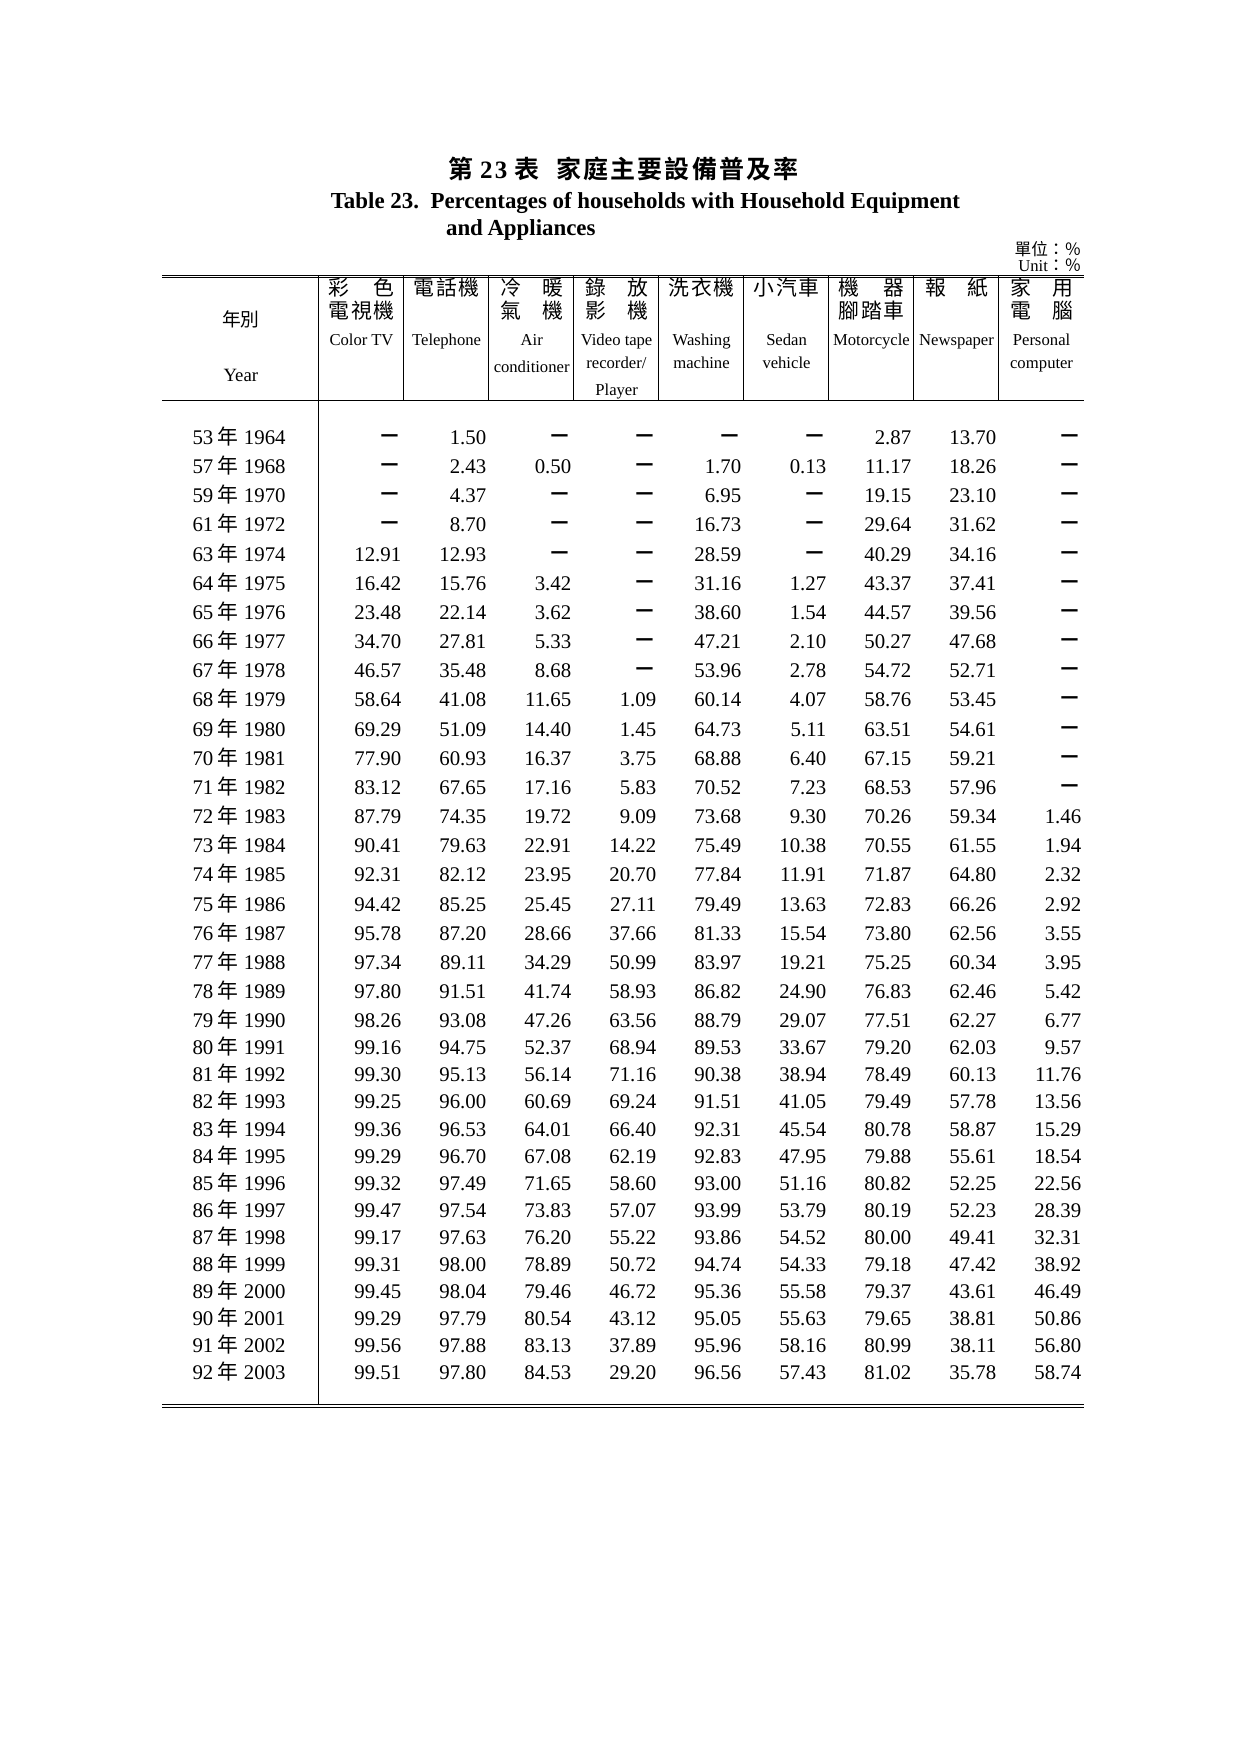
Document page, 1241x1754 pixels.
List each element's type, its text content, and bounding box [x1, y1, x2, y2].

table_cell 1999 [241, 1248, 318, 1275]
table_cell 16.73 [659, 509, 744, 538]
table_cell 9.30 [744, 800, 829, 829]
table_cell 52.25 [914, 1167, 999, 1194]
table_cell 55.22 [574, 1221, 659, 1248]
table_cell 99.29 [319, 1140, 404, 1167]
table_cell 1994 [241, 1113, 318, 1140]
table_cell 56.80 [999, 1329, 1084, 1356]
table_cell 27.11 [574, 888, 659, 917]
table_cell [489, 1384, 574, 1404]
table_cell 53年 [162, 421, 241, 450]
table_cell － [999, 538, 1084, 567]
table_cell 1.09 [574, 684, 659, 713]
table_cell － [999, 771, 1084, 800]
table_cell － [999, 654, 1084, 683]
table_cell 99.45 [319, 1275, 404, 1302]
table_cell 68年 [162, 684, 241, 713]
table_cell 89.53 [659, 1031, 744, 1058]
table_cell 38.94 [744, 1059, 829, 1086]
table_cell 1996 [241, 1167, 318, 1194]
table_cell 11.91 [744, 859, 829, 888]
table_cell 3.42 [489, 567, 574, 596]
table_cell 93.00 [659, 1167, 744, 1194]
table_cell 9.57 [999, 1031, 1084, 1058]
table_cell 64.80 [914, 859, 999, 888]
table_cell 1989 [241, 975, 318, 1004]
table_cell 55.61 [914, 1140, 999, 1167]
table_cell － [574, 509, 659, 538]
table_cell 52.37 [489, 1031, 574, 1058]
table_cell 61.55 [914, 829, 999, 858]
table_cell 錄 放 影 機 Video tape recorder/ Player [574, 278, 658, 400]
table_cell － [744, 479, 829, 508]
table_cell － [319, 450, 404, 479]
table_cell 47.68 [914, 625, 999, 654]
table_cell 84.53 [489, 1356, 574, 1383]
table_cell 2.87 [829, 421, 914, 450]
table_cell 1997 [241, 1194, 318, 1221]
table_cell 1982 [241, 771, 318, 800]
table_cell 39.56 [914, 596, 999, 625]
table_cell 18.26 [914, 450, 999, 479]
table_cell 93.99 [659, 1194, 744, 1221]
table_cell 62.46 [914, 975, 999, 1004]
table_cell 60.34 [914, 946, 999, 975]
table_cell － [999, 596, 1084, 625]
table_cell 57.43 [744, 1356, 829, 1383]
table_cell 1.50 [404, 421, 489, 450]
table_cell 70.52 [659, 771, 744, 800]
table_cell 97.49 [404, 1167, 489, 1194]
table_cell 34.29 [489, 946, 574, 975]
table_cell 80.19 [829, 1194, 914, 1221]
table_cell 13.70 [914, 421, 999, 450]
table_cell 1991 [241, 1031, 318, 1058]
table_cell 38.92 [999, 1248, 1084, 1275]
table_cell 99.31 [319, 1248, 404, 1275]
table_cell 1986 [241, 888, 318, 917]
table_cell 73年 [162, 829, 241, 858]
table_cell 92.31 [659, 1113, 744, 1140]
table_cell 79.49 [659, 888, 744, 917]
table_cell 69.29 [319, 713, 404, 742]
table_cell 31.16 [659, 567, 744, 596]
table_cell 67.65 [404, 771, 489, 800]
table_cell 51.16 [744, 1167, 829, 1194]
table_cell 1977 [241, 625, 318, 654]
table_cell 24.90 [744, 975, 829, 1004]
table_cell － [659, 421, 744, 450]
table_cell 52.71 [914, 654, 999, 683]
table_cell [914, 401, 999, 421]
table_cell [574, 1384, 659, 1404]
table_cell 80.99 [829, 1329, 914, 1356]
table_cell 47.42 [914, 1248, 999, 1275]
table_cell 87.20 [404, 917, 489, 946]
table_cell 40.29 [829, 538, 914, 567]
table_cell 1985 [241, 859, 318, 888]
table_cell 2001 [241, 1302, 318, 1329]
table_cell 97.34 [319, 946, 404, 975]
table_cell [241, 1384, 318, 1404]
table_cell 28.39 [999, 1194, 1084, 1221]
table_cell 2.43 [404, 450, 489, 479]
table_cell [162, 1384, 241, 1404]
table_cell 機 器 腳踏車 Motorcycle [829, 278, 913, 400]
table_cell 11.76 [999, 1059, 1084, 1086]
table_cell 2.78 [744, 654, 829, 683]
table_cell 99.32 [319, 1167, 404, 1194]
table_cell 0.50 [489, 450, 574, 479]
table_cell 99.47 [319, 1194, 404, 1221]
table_cell 60.69 [489, 1086, 574, 1113]
table_cell － [574, 567, 659, 596]
table_cell 95.78 [319, 917, 404, 946]
table_cell 1987 [241, 917, 318, 946]
table_cell 97.54 [404, 1194, 489, 1221]
table_cell 54.72 [829, 654, 914, 683]
table_cell Table 23. Percentages of households with Household Equipment and Appliances [162, 188, 1084, 242]
table_cell 5.42 [999, 975, 1084, 1004]
table_cell 66.26 [914, 888, 999, 917]
table_cell 4.37 [404, 479, 489, 508]
table_cell 89年 [162, 1275, 241, 1302]
table_cell 93.08 [404, 1004, 489, 1031]
table_cell 71.87 [829, 859, 914, 888]
table_cell 38.11 [914, 1329, 999, 1356]
table_cell 85.25 [404, 888, 489, 917]
table_cell 63年 [162, 538, 241, 567]
table_cell 76年 [162, 917, 241, 946]
table_cell 50.99 [574, 946, 659, 975]
table_cell 78.49 [829, 1059, 914, 1086]
table_cell 79.37 [829, 1275, 914, 1302]
table_cell 71.65 [489, 1167, 574, 1194]
table_cell 1980 [241, 713, 318, 742]
table_cell 家 用 電 腦 Personal computer [999, 278, 1084, 400]
table_cell 46.72 [574, 1275, 659, 1302]
table_cell 60.13 [914, 1059, 999, 1086]
table_cell 35.78 [914, 1356, 999, 1383]
table_cell 43.37 [829, 567, 914, 596]
table_cell 70年 [162, 742, 241, 771]
table_cell 32.31 [999, 1221, 1084, 1248]
table_cell 16.37 [489, 742, 574, 771]
table_cell 49.41 [914, 1221, 999, 1248]
table_cell 15.29 [999, 1113, 1084, 1140]
table_cell 83.12 [319, 771, 404, 800]
table_cell 83.13 [489, 1329, 574, 1356]
table_cell 0.13 [744, 450, 829, 479]
table_cell 99.36 [319, 1113, 404, 1140]
table_cell 41.05 [744, 1086, 829, 1113]
table_cell － [999, 450, 1084, 479]
table_cell [489, 401, 574, 421]
table_cell 47.95 [744, 1140, 829, 1167]
table_cell － [319, 421, 404, 450]
table_cell 41.08 [404, 684, 489, 713]
table_cell 57.96 [914, 771, 999, 800]
table_cell [744, 1384, 829, 1404]
table_cell 94.42 [319, 888, 404, 917]
table_cell 61年 [162, 509, 241, 538]
table_cell － [574, 538, 659, 567]
table_cell [404, 401, 489, 421]
table_cell 28.66 [489, 917, 574, 946]
table_cell 79.20 [829, 1031, 914, 1058]
table_cell 19.72 [489, 800, 574, 829]
table_cell 86年 [162, 1194, 241, 1221]
table_cell 58.76 [829, 684, 914, 713]
table_cell 14.40 [489, 713, 574, 742]
table_cell [404, 1384, 489, 1404]
table_cell 14.22 [574, 829, 659, 858]
table_cell 17.16 [489, 771, 574, 800]
table_cell 82年 [162, 1086, 241, 1113]
table_cell 79.18 [829, 1248, 914, 1275]
table_cell 27.81 [404, 625, 489, 654]
table_cell [319, 401, 404, 421]
table_cell 70.26 [829, 800, 914, 829]
table_cell 87年 [162, 1221, 241, 1248]
table_cell 65年 [162, 596, 241, 625]
table_cell 64.73 [659, 713, 744, 742]
table_cell 77.90 [319, 742, 404, 771]
table_cell 84年 [162, 1140, 241, 1167]
table_cell 41.74 [489, 975, 574, 1004]
table_cell 5.83 [574, 771, 659, 800]
table_cell 96.70 [404, 1140, 489, 1167]
table_cell 29.64 [829, 509, 914, 538]
table_cell 96.53 [404, 1113, 489, 1140]
table_cell 58.93 [574, 975, 659, 1004]
table_cell － [319, 509, 404, 538]
table_cell － [574, 625, 659, 654]
table_cell 1.45 [574, 713, 659, 742]
table_cell 88年 [162, 1248, 241, 1275]
table_cell [829, 401, 914, 421]
table_cell 55.58 [744, 1275, 829, 1302]
table_cell 12.91 [319, 538, 404, 567]
table_cell 38.60 [659, 596, 744, 625]
table_cell 1.70 [659, 450, 744, 479]
table_cell 19.21 [744, 946, 829, 975]
table_cell 83.97 [659, 946, 744, 975]
table_cell 電話機 Telephone [404, 278, 488, 400]
table_cell 97.80 [319, 975, 404, 1004]
table_cell － [489, 509, 574, 538]
table_cell 75年 [162, 888, 241, 917]
table_cell 23.95 [489, 859, 574, 888]
table_cell 94.75 [404, 1031, 489, 1058]
table_header 第23表 家庭主要設備普及率 [162, 150, 1084, 187]
table_cell 43.61 [914, 1275, 999, 1302]
table_cell 43.12 [574, 1302, 659, 1329]
table_cell 77.51 [829, 1004, 914, 1031]
table_cell 89.11 [404, 946, 489, 975]
table_cell 11.65 [489, 684, 574, 713]
table_cell 72.83 [829, 888, 914, 917]
table_cell 66.40 [574, 1113, 659, 1140]
table_cell 31.62 [914, 509, 999, 538]
table_cell － [489, 421, 574, 450]
table_cell 34.16 [914, 538, 999, 567]
table_cell [659, 401, 744, 421]
table_cell － [574, 596, 659, 625]
table_cell 81年 [162, 1059, 241, 1086]
table_cell 62.27 [914, 1004, 999, 1031]
table_cell 1.54 [744, 596, 829, 625]
table_cell 44.57 [829, 596, 914, 625]
table_cell 1990 [241, 1004, 318, 1031]
table_cell 38.81 [914, 1302, 999, 1329]
table_cell 74.35 [404, 800, 489, 829]
table_cell 97.88 [404, 1329, 489, 1356]
table_cell 95.36 [659, 1275, 744, 1302]
table_cell 99.17 [319, 1221, 404, 1248]
table_cell 80.00 [829, 1221, 914, 1248]
table_cell 87.79 [319, 800, 404, 829]
table_cell 37.41 [914, 567, 999, 596]
table_cell 1981 [241, 742, 318, 771]
table_cell 4.07 [744, 684, 829, 713]
table_cell 56.14 [489, 1059, 574, 1086]
table_cell 72年 [162, 800, 241, 829]
table_cell 12.93 [404, 538, 489, 567]
table_cell 8.70 [404, 509, 489, 538]
table_cell 1978 [241, 654, 318, 683]
table_cell － [574, 654, 659, 683]
table_cell 66年 [162, 625, 241, 654]
table_cell 99.51 [319, 1356, 404, 1383]
table_cell 90年 [162, 1302, 241, 1329]
table_cell 報 紙 Newspaper [914, 278, 998, 400]
table_cell Unit：％ [162, 258, 1084, 275]
table_cell 78.89 [489, 1248, 574, 1275]
table_cell 85年 [162, 1167, 241, 1194]
table_cell 54.61 [914, 713, 999, 742]
table_cell 57.78 [914, 1086, 999, 1113]
table_cell [744, 401, 829, 421]
table_cell 53.45 [914, 684, 999, 713]
table_cell 57年 [162, 450, 241, 479]
table_cell 79.46 [489, 1275, 574, 1302]
table_cell 98.04 [404, 1275, 489, 1302]
table_cell 50.27 [829, 625, 914, 654]
table_cell 47.26 [489, 1004, 574, 1031]
table_cell － [744, 421, 829, 450]
table_cell 46.49 [999, 1275, 1084, 1302]
table_cell 1972 [241, 509, 318, 538]
table_cell 99.30 [319, 1059, 404, 1086]
table_cell 35.48 [404, 654, 489, 683]
table_cell 22.91 [489, 829, 574, 858]
table_cell 19.15 [829, 479, 914, 508]
table_cell 91.51 [659, 1086, 744, 1113]
table_cell － [489, 479, 574, 508]
table_cell 79.88 [829, 1140, 914, 1167]
table_cell 95.05 [659, 1302, 744, 1329]
table_cell 73.83 [489, 1194, 574, 1221]
table_cell 1964 [241, 421, 318, 450]
table_cell 79年 [162, 1004, 241, 1031]
table_cell 1975 [241, 567, 318, 596]
table_cell 99.29 [319, 1302, 404, 1329]
table_cell 98.00 [404, 1248, 489, 1275]
table_cell 69.24 [574, 1086, 659, 1113]
table_cell 97.63 [404, 1221, 489, 1248]
table_cell [829, 1384, 914, 1404]
table_cell 96.00 [404, 1086, 489, 1113]
table_cell 52.23 [914, 1194, 999, 1221]
table_cell 97.79 [404, 1302, 489, 1329]
table_cell [319, 1384, 404, 1404]
table_cell 67.15 [829, 742, 914, 771]
table_cell 77.84 [659, 859, 744, 888]
table_cell 1993 [241, 1086, 318, 1113]
table_cell 94.74 [659, 1248, 744, 1275]
table_cell － [319, 479, 404, 508]
table_cell － [999, 684, 1084, 713]
table_cell 9.09 [574, 800, 659, 829]
table_cell 75.25 [829, 946, 914, 975]
table_cell 15.76 [404, 567, 489, 596]
table_cell － [999, 567, 1084, 596]
table_cell 6.95 [659, 479, 744, 508]
table_cell 11.17 [829, 450, 914, 479]
table_cell 91年 [162, 1329, 241, 1356]
table_cell 1992 [241, 1059, 318, 1086]
table_cell 6.77 [999, 1004, 1084, 1031]
table_cell － [744, 538, 829, 567]
table_cell [162, 401, 241, 421]
table_cell 13.63 [744, 888, 829, 917]
table_cell 29.20 [574, 1356, 659, 1383]
table_cell 67年 [162, 654, 241, 683]
table_cell － [574, 450, 659, 479]
table_cell 80.82 [829, 1167, 914, 1194]
table_cell 99.56 [319, 1329, 404, 1356]
table_cell － [574, 421, 659, 450]
table_cell 23.48 [319, 596, 404, 625]
table_cell － [999, 509, 1084, 538]
table_cell 13.56 [999, 1086, 1084, 1113]
table_cell 2003 [241, 1356, 318, 1383]
table_cell － [744, 509, 829, 538]
table_cell 47.21 [659, 625, 744, 654]
table_cell 22.14 [404, 596, 489, 625]
table_cell 2000 [241, 1275, 318, 1302]
table_cell 彩 色 電視機 Color TV [319, 278, 403, 400]
table_cell 62.19 [574, 1140, 659, 1167]
table_cell 68.94 [574, 1031, 659, 1058]
table_cell 1970 [241, 479, 318, 508]
table_cell 60.14 [659, 684, 744, 713]
table_cell 2002 [241, 1329, 318, 1356]
table_cell 46.57 [319, 654, 404, 683]
table_cell 45.54 [744, 1113, 829, 1140]
table_cell 58.60 [574, 1167, 659, 1194]
table_cell 58.74 [999, 1356, 1084, 1383]
table_cell 29.07 [744, 1004, 829, 1031]
table_cell 1988 [241, 946, 318, 975]
table_cell 51.09 [404, 713, 489, 742]
table_cell 2.32 [999, 859, 1084, 888]
table_cell 86.82 [659, 975, 744, 1004]
table_cell 96.56 [659, 1356, 744, 1383]
table_cell 69年 [162, 713, 241, 742]
table_cell 73.80 [829, 917, 914, 946]
table_cell 77年 [162, 946, 241, 975]
table_cell 2.10 [744, 625, 829, 654]
table_cell 79.49 [829, 1086, 914, 1113]
table_cell 洗衣機 Washing machine [659, 278, 743, 400]
table_cell 20.70 [574, 859, 659, 888]
table_cell 單位：％ [162, 242, 1084, 258]
table_cell 37.89 [574, 1329, 659, 1356]
table_cell 71.16 [574, 1059, 659, 1086]
table_cell 8.68 [489, 654, 574, 683]
table_cell 1.46 [999, 800, 1084, 829]
table_cell 81.02 [829, 1356, 914, 1383]
table_cell 92.83 [659, 1140, 744, 1167]
table_cell 63.51 [829, 713, 914, 742]
table_cell 15.54 [744, 917, 829, 946]
table_cell 2.92 [999, 888, 1084, 917]
table_cell 70.55 [829, 829, 914, 858]
table_cell 1.94 [999, 829, 1084, 858]
table_cell 60.93 [404, 742, 489, 771]
table_cell 79.65 [829, 1302, 914, 1329]
table_cell 5.11 [744, 713, 829, 742]
table_cell 58.64 [319, 684, 404, 713]
table_cell － [999, 421, 1084, 450]
table_cell [659, 1384, 744, 1404]
table_cell 28.59 [659, 538, 744, 567]
table_cell 88.79 [659, 1004, 744, 1031]
table_cell 53.79 [744, 1194, 829, 1221]
table_cell 1968 [241, 450, 318, 479]
table_cell 6.40 [744, 742, 829, 771]
table_cell 1984 [241, 829, 318, 858]
table_cell 90.41 [319, 829, 404, 858]
table_cell 3.62 [489, 596, 574, 625]
table_cell 92.31 [319, 859, 404, 888]
table_cell 23.10 [914, 479, 999, 508]
table_cell － [999, 742, 1084, 771]
table_cell － [489, 538, 574, 567]
table_cell [999, 401, 1084, 421]
table_cell 75.49 [659, 829, 744, 858]
table_cell 99.16 [319, 1031, 404, 1058]
table_cell 92年 [162, 1356, 241, 1383]
table_cell 59.34 [914, 800, 999, 829]
table_cell 3.75 [574, 742, 659, 771]
table_cell 74年 [162, 859, 241, 888]
table_cell 90.38 [659, 1059, 744, 1086]
table_cell [241, 401, 318, 421]
table_cell 50.86 [999, 1302, 1084, 1329]
table_cell [574, 401, 659, 421]
table_cell 76.83 [829, 975, 914, 1004]
table_cell 62.56 [914, 917, 999, 946]
table_cell 1974 [241, 538, 318, 567]
table_cell 冷 暖 氣 機 Air conditioner [489, 278, 573, 400]
table_cell 16.42 [319, 567, 404, 596]
table_cell 80.78 [829, 1113, 914, 1140]
table_cell 33.67 [744, 1031, 829, 1058]
table_cell 50.72 [574, 1248, 659, 1275]
table_cell － [999, 625, 1084, 654]
table_cell 18.54 [999, 1140, 1084, 1167]
table_cell 1979 [241, 684, 318, 713]
table_cell － [999, 479, 1084, 508]
table_cell 59.21 [914, 742, 999, 771]
table_cell 57.07 [574, 1194, 659, 1221]
table_cell 95.96 [659, 1329, 744, 1356]
table_cell 99.25 [319, 1086, 404, 1113]
table_cell 98.26 [319, 1004, 404, 1031]
table_cell 80年 [162, 1031, 241, 1058]
table_cell 1995 [241, 1140, 318, 1167]
table_cell 62.03 [914, 1031, 999, 1058]
table_cell 10.38 [744, 829, 829, 858]
table_cell 68.53 [829, 771, 914, 800]
table_cell 95.13 [404, 1059, 489, 1086]
table_cell [914, 1384, 999, 1404]
table_cell 67.08 [489, 1140, 574, 1167]
table_cell 71年 [162, 771, 241, 800]
table_cell 37.66 [574, 917, 659, 946]
table_cell 小汽車 Sedan vehicle [744, 278, 828, 400]
table_cell 3.55 [999, 917, 1084, 946]
table_cell 7.23 [744, 771, 829, 800]
table_cell 68.88 [659, 742, 744, 771]
table_cell 5.33 [489, 625, 574, 654]
table_cell 年別 Year [162, 278, 318, 400]
table_cell 63.56 [574, 1004, 659, 1031]
table_cell 83年 [162, 1113, 241, 1140]
table_cell 79.63 [404, 829, 489, 858]
table_cell 55.63 [744, 1302, 829, 1329]
table_cell 53.96 [659, 654, 744, 683]
table_cell [999, 1384, 1084, 1404]
table_cell 1983 [241, 800, 318, 829]
table_cell 78年 [162, 975, 241, 1004]
table_cell 73.68 [659, 800, 744, 829]
table_cell 64年 [162, 567, 241, 596]
table_cell 80.54 [489, 1302, 574, 1329]
table_cell 58.16 [744, 1329, 829, 1356]
table_cell － [999, 713, 1084, 742]
table_cell 54.33 [744, 1248, 829, 1275]
table_cell 59年 [162, 479, 241, 508]
table_cell 58.87 [914, 1113, 999, 1140]
table_cell 25.45 [489, 888, 574, 917]
table_cell 97.80 [404, 1356, 489, 1383]
table_cell 34.70 [319, 625, 404, 654]
table_cell 82.12 [404, 859, 489, 888]
table_cell 54.52 [744, 1221, 829, 1248]
table_cell 1976 [241, 596, 318, 625]
table_cell 64.01 [489, 1113, 574, 1140]
table_cell 1998 [241, 1221, 318, 1248]
table_cell － [574, 479, 659, 508]
table_cell 1.27 [744, 567, 829, 596]
table_cell 93.86 [659, 1221, 744, 1248]
table_cell 76.20 [489, 1221, 574, 1248]
table_cell 81.33 [659, 917, 744, 946]
table_cell 3.95 [999, 946, 1084, 975]
table_cell 22.56 [999, 1167, 1084, 1194]
table_cell 91.51 [404, 975, 489, 1004]
